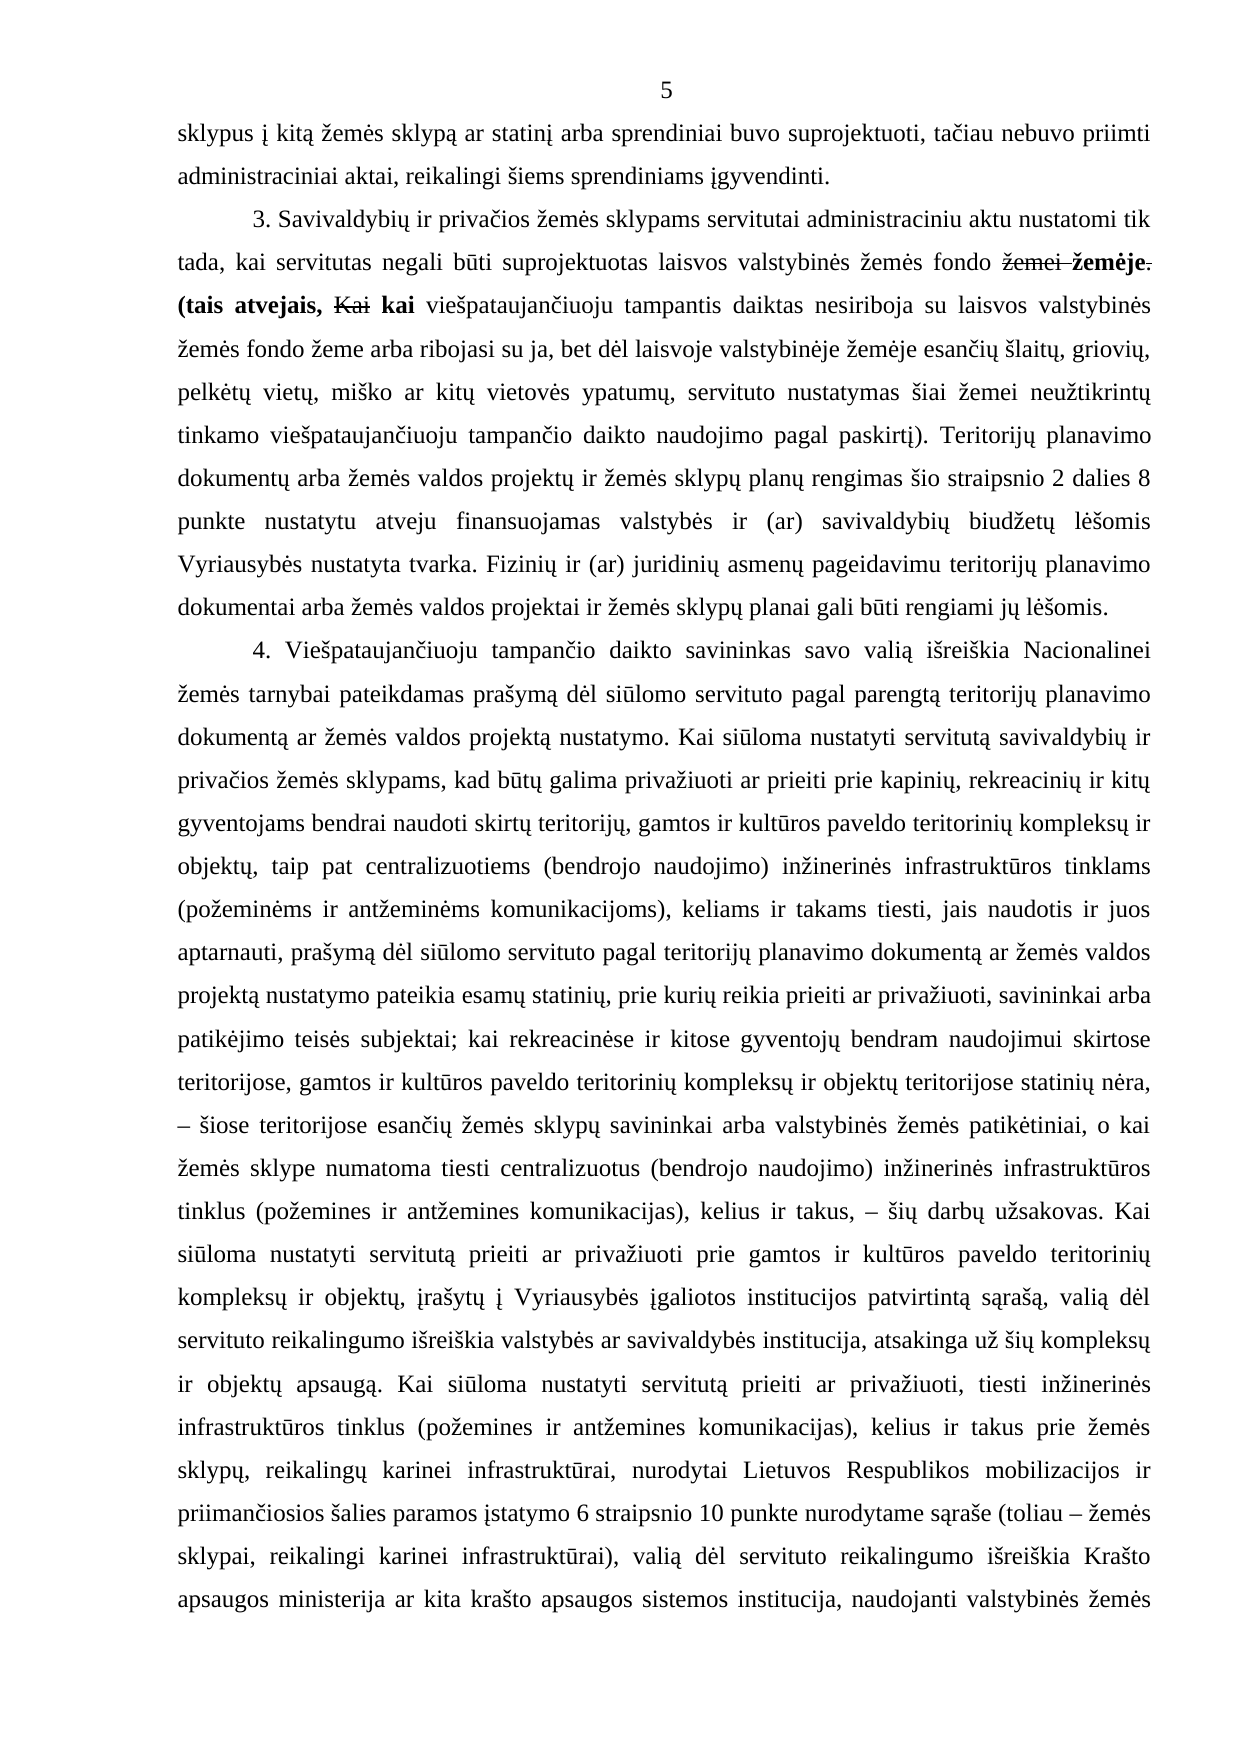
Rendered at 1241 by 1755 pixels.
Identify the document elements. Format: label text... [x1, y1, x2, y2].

text sklypus į kitą žemės sklypą ar statinį arba sprendiniai buvo suprojektuoti, tačiau nebuvo priimti administraciniai aktai, reikalingi šiems sprendiniams įgyvendinti. [177, 118, 1152, 190]
text 3. Savivaldybių ir privačios žemės sklypams servitutai administraciniu aktu nustatomi tik tada, kai servitutas negali būti suprojektuotas laisvos valstybinės žemės fondo žemei žemėje. (tais atvejais, Kai kai viešpataujančiuoju tampantis daiktas nesiriboja su laisvos valstybinės žemės fondo žeme arba ribojasi su ja, bet dėl laisvoje valstybinėje žemėje esančių šlaitų, griovių, pelkėtų vietų, miško ar kitų vietovės ypatumų, servituto nustatymas šiai žemei neužtikrintų tinkamo viešpataujančiuoju tampančio daikto naudojimo pagal paskirtį). Teritorijų planavimo dokumentų arba žemės valdos projektų ir žemės sklypų planų rengimas šio straipsnio 2 dalies 8 punkte nustatytu atveju finansuojamas valstybės ir (ar) savivaldybių biudžetų lėšomis Vyriausybės nustatyta tvarka. Fizinių ir (ar) juridinių asmenų pageidavimu teritorijų planavimo dokumentai arba žemės valdos projektai ir žemės sklypų planai gali būti rengiami jų lėšomis. [177, 204, 1152, 621]
text 4. Viešpataujančiuoju tampančio daikto savininkas savo valią išreiškia Nacionalinei žemės tarnybai pateikdamas prašymą dėl siūlomo servituto pagal parengtą teritorijų planavimo dokumentą ar žemės valdos projektą nustatymo. Kai siūloma nustatyti servitutą savivaldybių ir privačios žemės sklypams, kad būtų galima privažiuoti ar prieiti prie kapinių, rekreacinių ir kitų gyventojams bendrai naudoti skirtų teritorijų, gamtos ir kultūros paveldo teritorinių kompleksų ir objektų, taip pat centralizuotiems (bendrojo naudojimo) inžinerinės infrastruktūros tinklams (požeminėms ir antžeminėms komunikacijoms), keliams ir takams tiesti, jais naudotis ir juos aptarnauti, prašymą dėl siūlomo servituto pagal teritorijų planavimo dokumentą ar žemės valdos projektą nustatymo pateikia esamų statinių, prie kurių reikia prieiti ar privažiuoti, savininkai arba patikėjimo teisės subjektai; kai rekreacinėse ir kitose gyventojų bendram naudojimui skirtose teritorijose, gamtos ir kultūros paveldo teritorinių kompleksų ir objektų teritorijose statinių nėra, – šiose teritorijose esančių žemės sklypų savininkai arba valstybinės žemės patikėtiniai, o kai žemės sklype numatoma tiesti centralizuotus (bendrojo naudojimo) inžinerinės infrastruktūros tinklus (požemines ir antžemines komunikacijas), kelius ir takus, – šių darbų užsakovas. Kai siūloma nustatyti servitutą prieiti ar privažiuoti prie gamtos ir kultūros paveldo teritorinių kompleksų ir objektų, įrašytų į Vyriausybės įgaliotos institucijos patvirtintą sąrašą, valią dėl servituto reikalingumo išreiškia valstybės ar savivaldybės institucija, atsakinga už šių kompleksų ir objektų apsaugą. Kai siūloma nustatyti servitutą prieiti ar privažiuoti, tiesti inžinerinės infrastruktūros tinklus (požemines ir antžemines komunikacijas), kelius ir takus prie žemės sklypų, reikalingų karinei infrastruktūrai, nurodytai Lietuvos Respublikos mobilizacijos ir priimančiosios šalies paramos įstatymo 6 straipsnio 10 punkte nurodytame sąraše (toliau – žemės sklypai, reikalingi karinei infrastruktūrai), valią dėl servituto reikalingumo išreiškia Krašto apsaugos ministerija ar kita krašto apsaugos sistemos institucija, naudojanti valstybinės žemės [177, 636, 1152, 1613]
